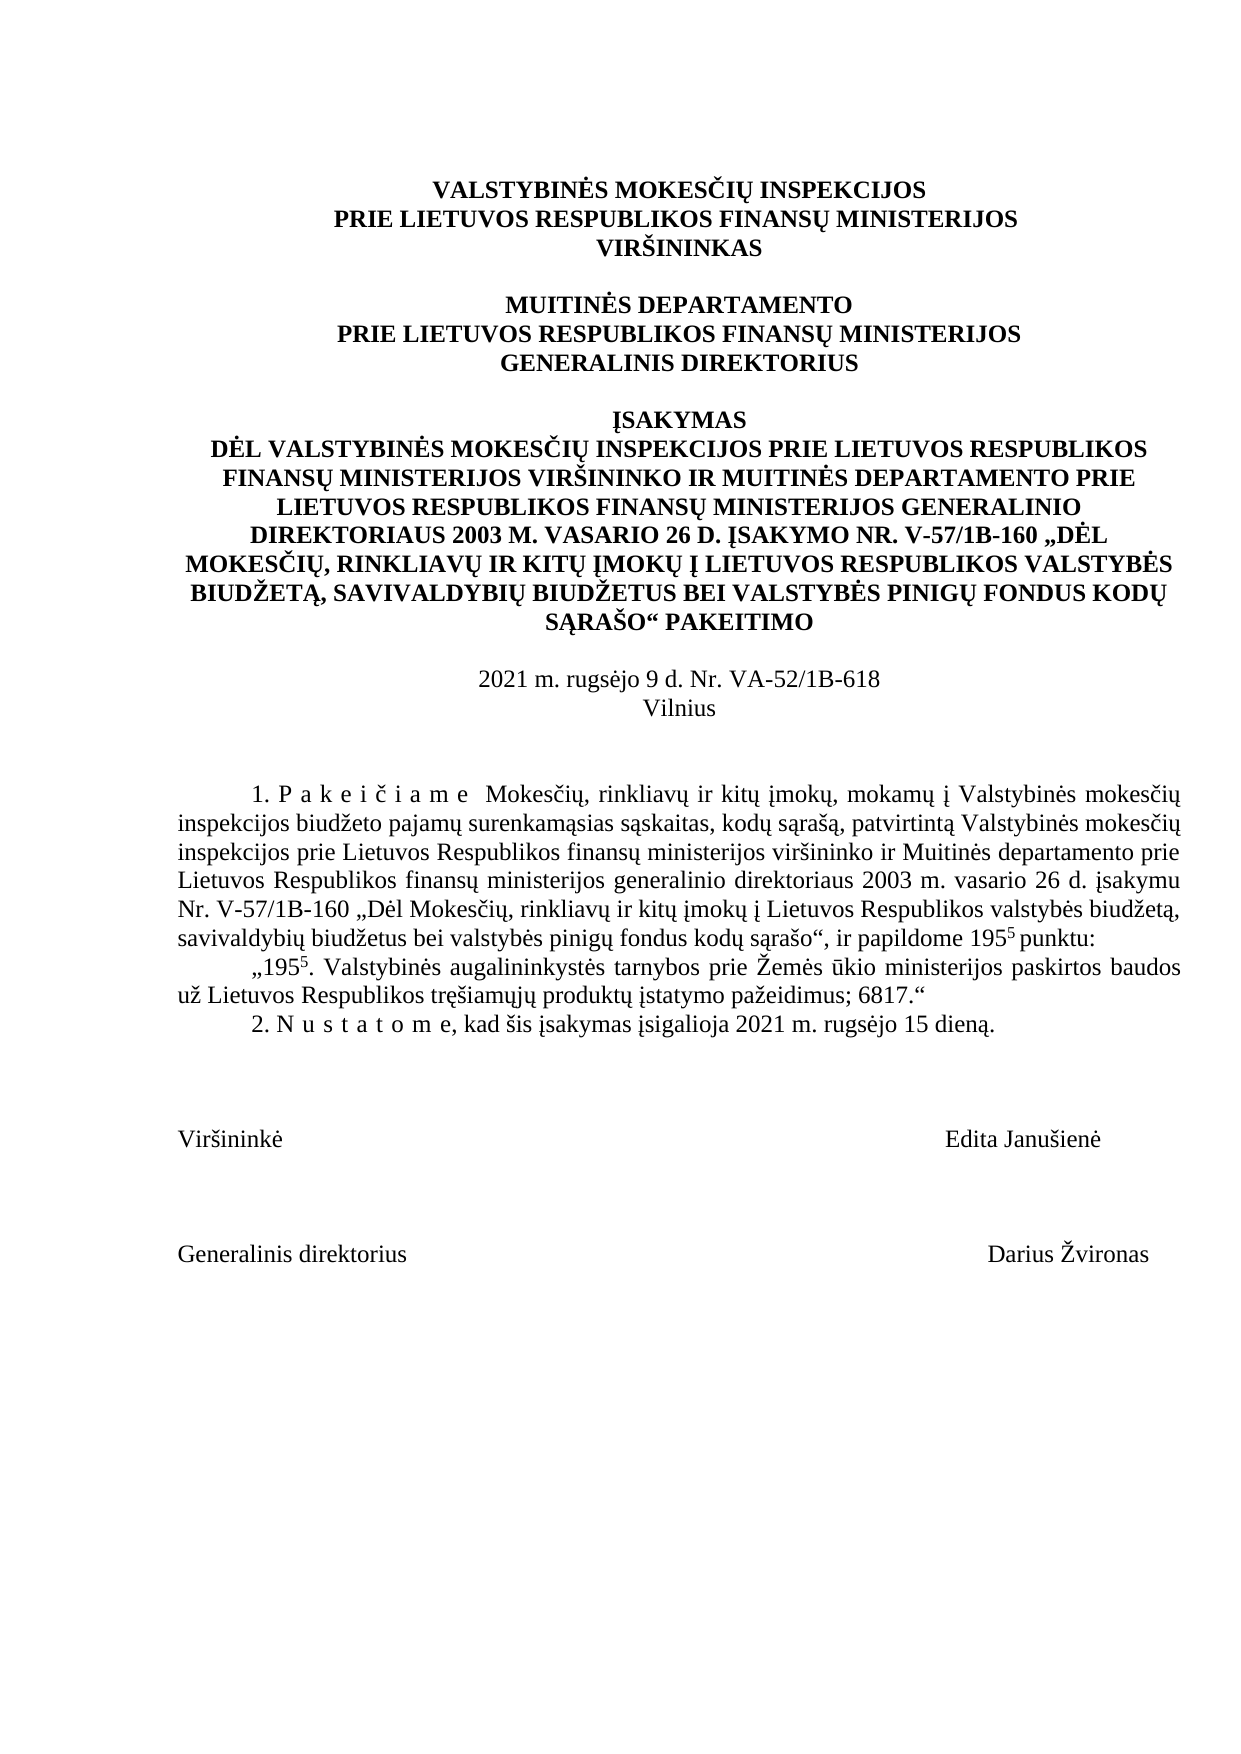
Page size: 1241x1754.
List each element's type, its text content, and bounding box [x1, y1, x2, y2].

text generalinis direktorius [177, 348, 1181, 377]
text Generalinis direktorius Darius Žvironas [177, 1239, 1181, 1268]
text prie lietuvos respublikos finansų ministerijos [177, 319, 1181, 348]
text 2021 m. rugsėjo 9 d. Nr. VA-52/1B-618 [177, 664, 1181, 693]
text Viršininkė Edita Janušienė [177, 1124, 1181, 1153]
text „1955. Valstybinės augalininkystės tarnybos prie Žemės ūkio ministerijos paskirtos baudos už Lietuvos Respublikos tręšiamųjų produktų įstatymo pažeidimus; 6817.“ [177, 952, 1182, 1009]
text Muitinės departamento [177, 291, 1181, 319]
text 2. Nustatome, kad šis įsakymas įsigalioja 2021 m. rugsėjo 15 dieną. [177, 1009, 1181, 1038]
text Vilnius [177, 693, 1181, 722]
text VALSTYBINĖS MOKESČIŲ INSPEKCIJOS PRIE LIETUVOS RESPUBLIKOS FINANSŲ MINISTERIJOS VIRŠININKAS [177, 176, 1181, 262]
text DĖL VALSTYBINĖS MOKESČIŲ INSPEKCIJOS PRIE LIETUVOS RESPUBLIKOS FINANSŲ MINISTERIJOS VIRŠININKO IR MUITINĖS DEPARTAMENTO PRIE LIETUVOS RESPUBLIKOS FINANSŲ MINISTERIJOS GENERALINIO DIREKTORIAUS 2003 M. VASARIO 26 D. ĮSAKYMO NR. V-57/1B-160 „DĖL MOKESČIŲ, RINKLIAVŲ IR KITŲ ĮMOKŲ Į LIETUVOS RESPUBLIKOS VALSTYBĖS BIUDŽETĄ, SAVIVALDYBIŲ BIUDŽETUS BEI VALSTYBĖS PINIGŲ FONDUS KODŲ SĄRAŠO“ PAKEITIMO [177, 434, 1181, 636]
text ĮSAKYMAS [177, 406, 1181, 434]
text 1.Pakeičiame Mokesčių, rinkliavų ir kitų įmokų, mokamų į Valstybinės mokesčių inspekcijos biudžeto pajamų surenkamąsias sąskaitas, kodų sąrašą, patvirtintą Valstybinės mokesčių inspekcijos prie Lietuvos Respublikos finansų ministerijos viršininko ir Muitinės departamento prie Lietuvos Respublikos finansų ministerijos generalinio direktoriaus 2003 m. vasario 26 d. įsakymu Nr. V-57/1B-160 „Dėl Mokesčių, rinkliavų ir kitų įmokų į Lietuvos Respublikos valstybės biudžetą, savivaldybių biudžetus bei valstybės pinigų fondus kodų sąrašo“, ir papildome 1955 punktu: [177, 779, 1181, 952]
